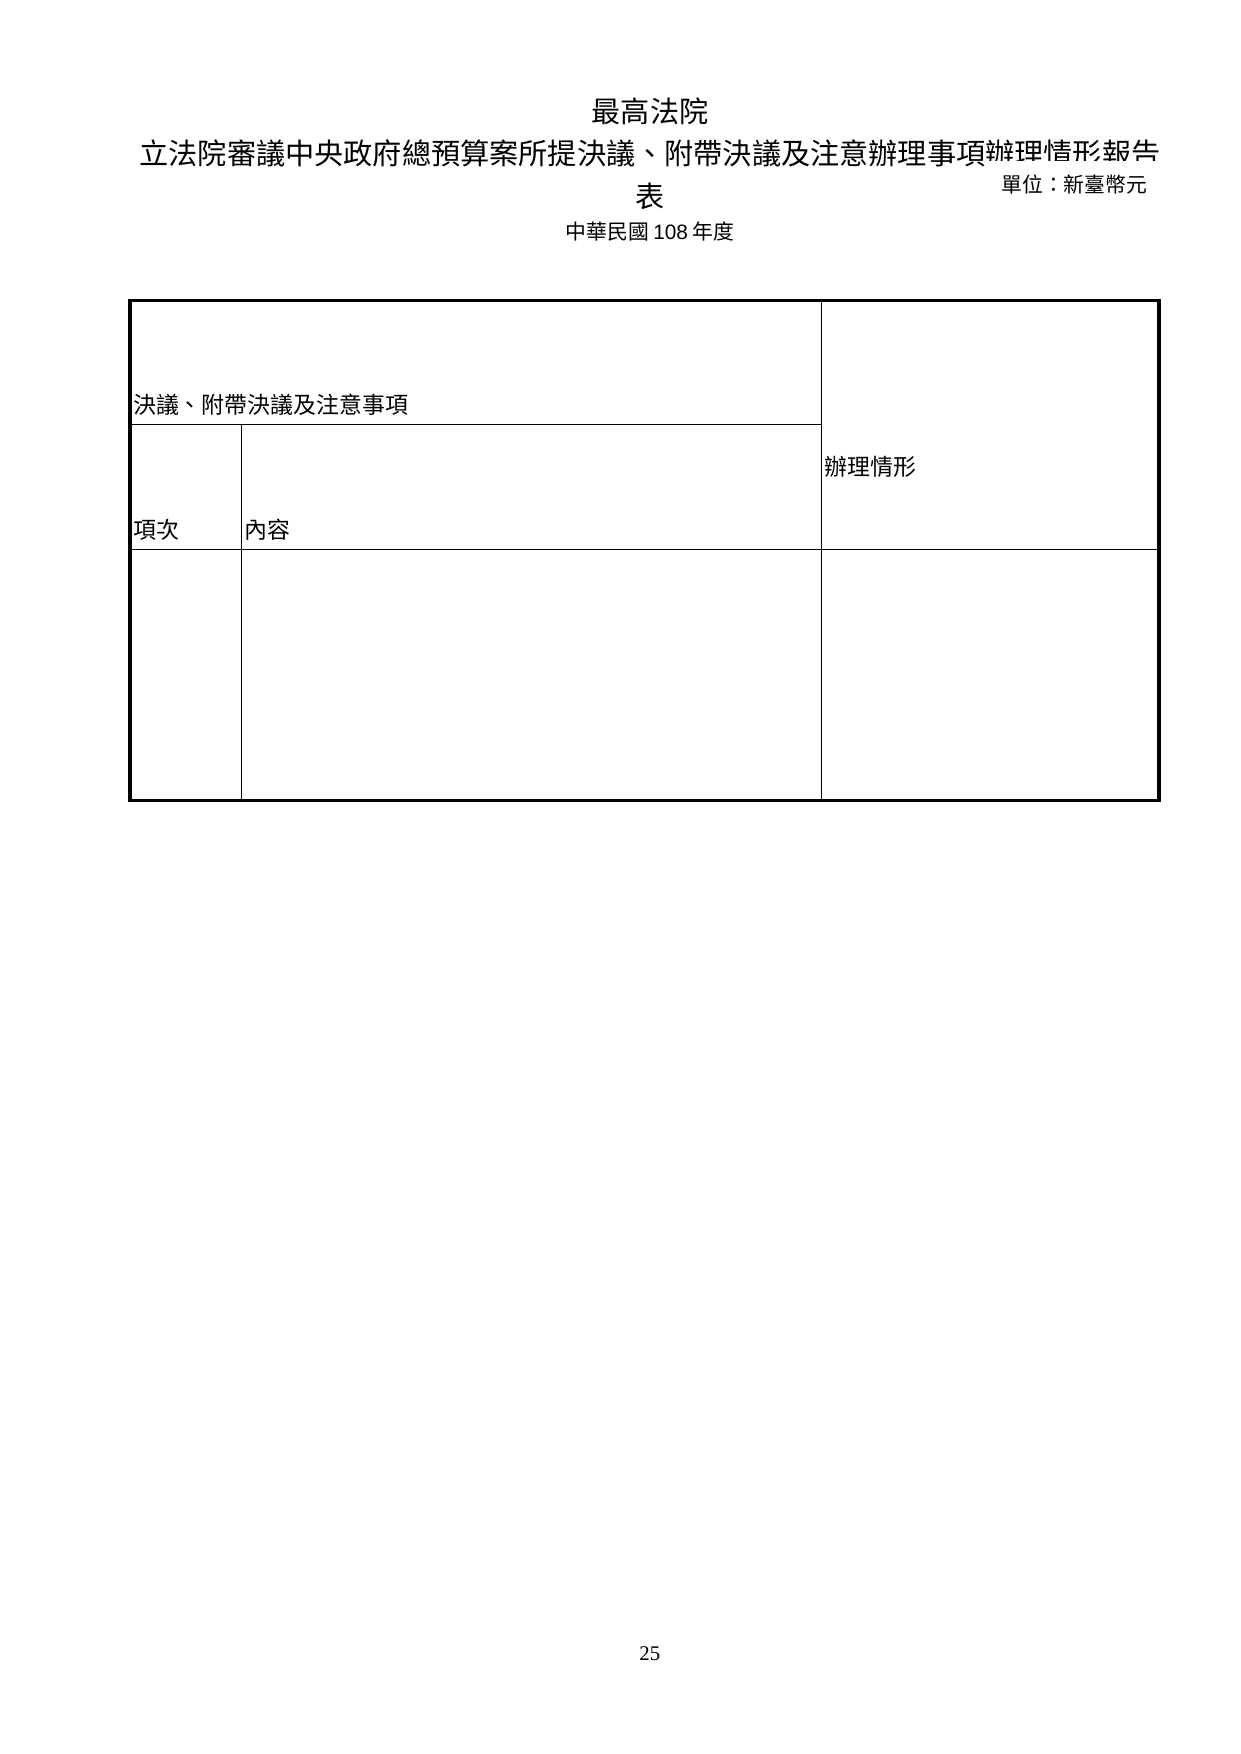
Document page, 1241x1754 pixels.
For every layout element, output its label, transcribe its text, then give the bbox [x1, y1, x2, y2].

table_header 決議、附帶決議及注意事項 [132, 302, 821, 424]
table_cell 項次 [132, 425, 241, 549]
table_cell [822, 550, 1157, 799]
table_cell [242, 550, 821, 799]
table_cell 內容 [242, 425, 821, 549]
table_header 辦理情形 [822, 302, 1157, 549]
table_cell [132, 550, 241, 799]
